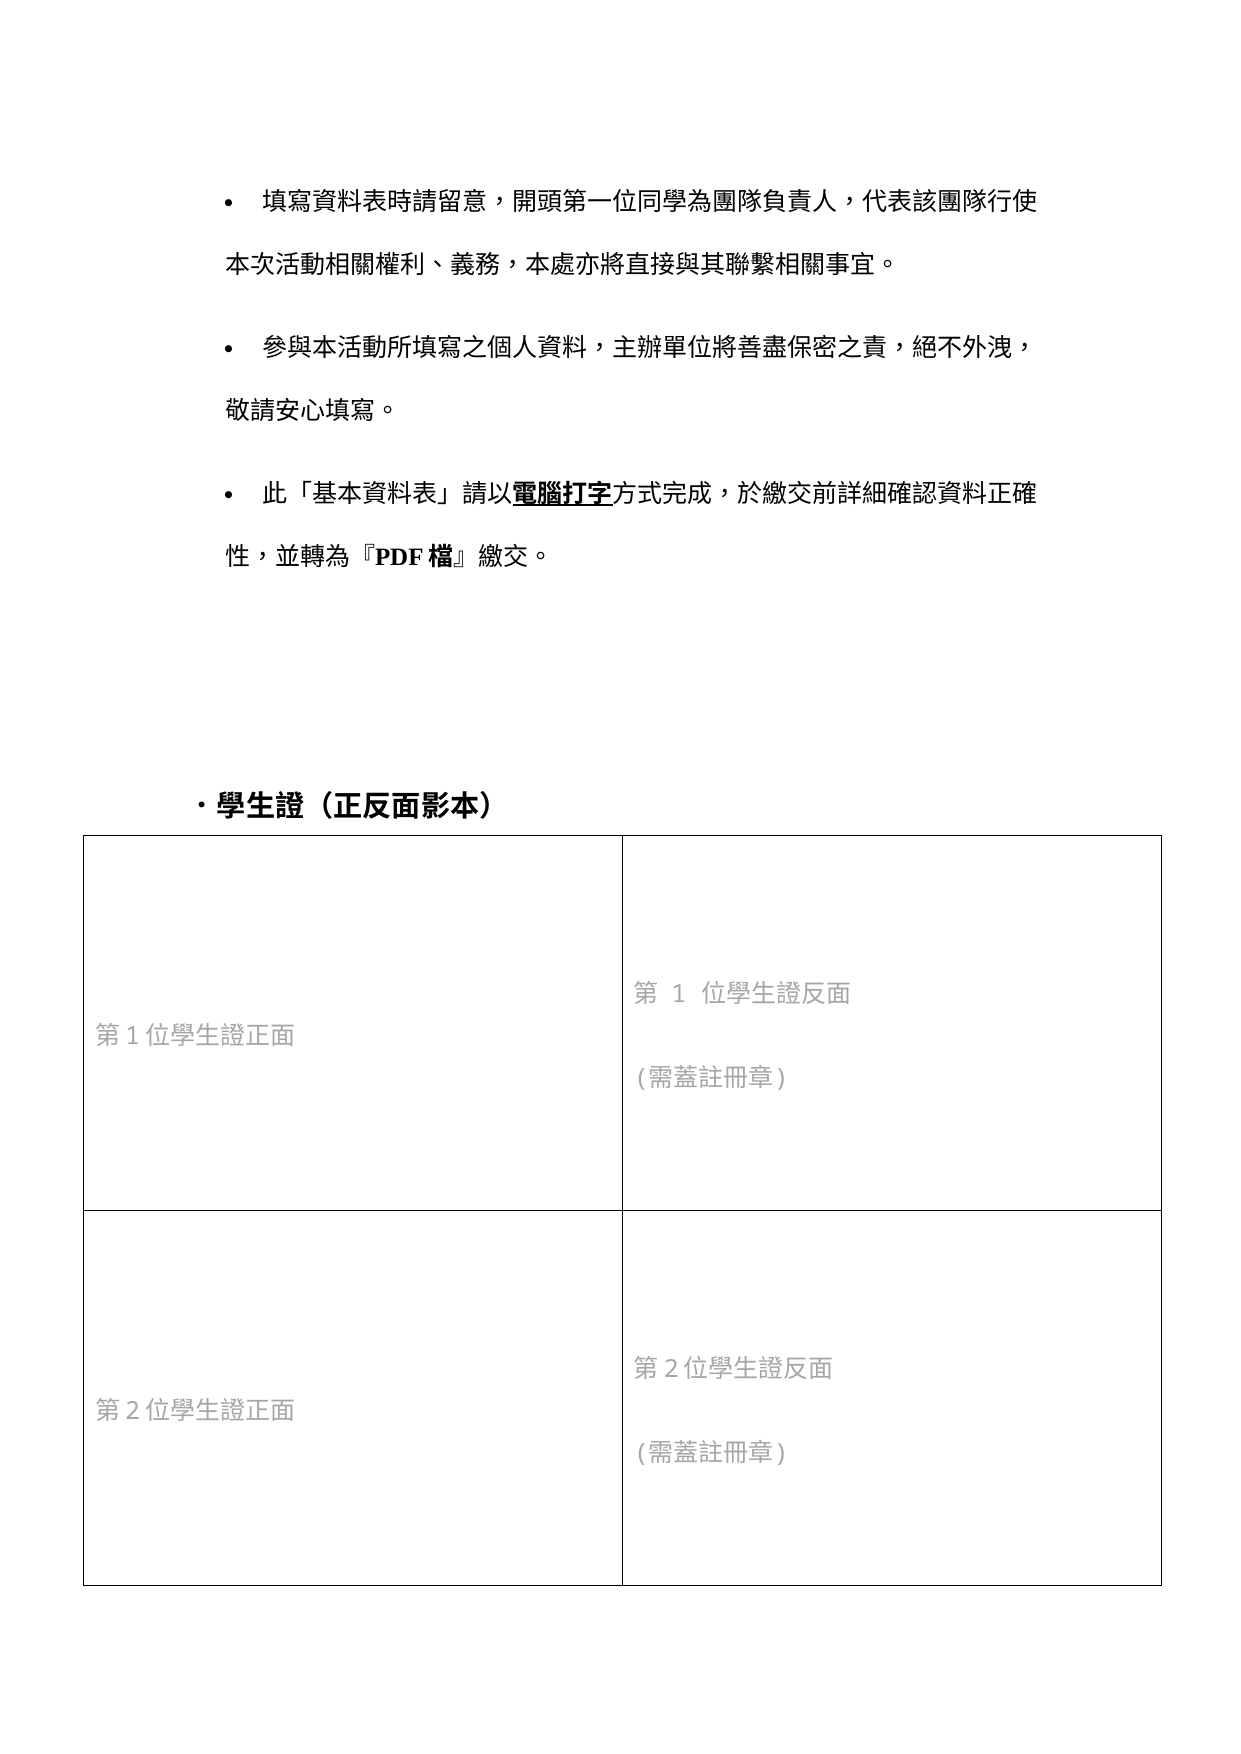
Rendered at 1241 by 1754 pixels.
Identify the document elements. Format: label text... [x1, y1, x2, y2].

list 參與本活動所填寫之個人資料，主辦單位將善盡保密之責，絕不外洩，敬請安心填寫。 [225, 304, 1053, 429]
list 填寫資料表時請留意，開頭第一位同學為團隊負責人，代表該團隊行使本次活動相關權利、義務，本處亦將直接與其聯繫相關事宜。 [225, 158, 1053, 283]
table_header 第 1 位學生證反面 (需蓋註冊章) [623, 836, 1161, 1210]
list 此「基本資料表」請以電腦打字方式完成，於繳交前詳細確認資料正確性，並轉為『PDF檔』繳交。 [225, 450, 1053, 575]
table_header 第1位學生證正面 [84, 836, 622, 1210]
table_cell 第2位學生證反面 (需蓋註冊章) [623, 1211, 1161, 1585]
table_cell 第2位學生證正面 [84, 1211, 622, 1585]
text ．學生證（正反面影本） [187, 762, 1053, 825]
